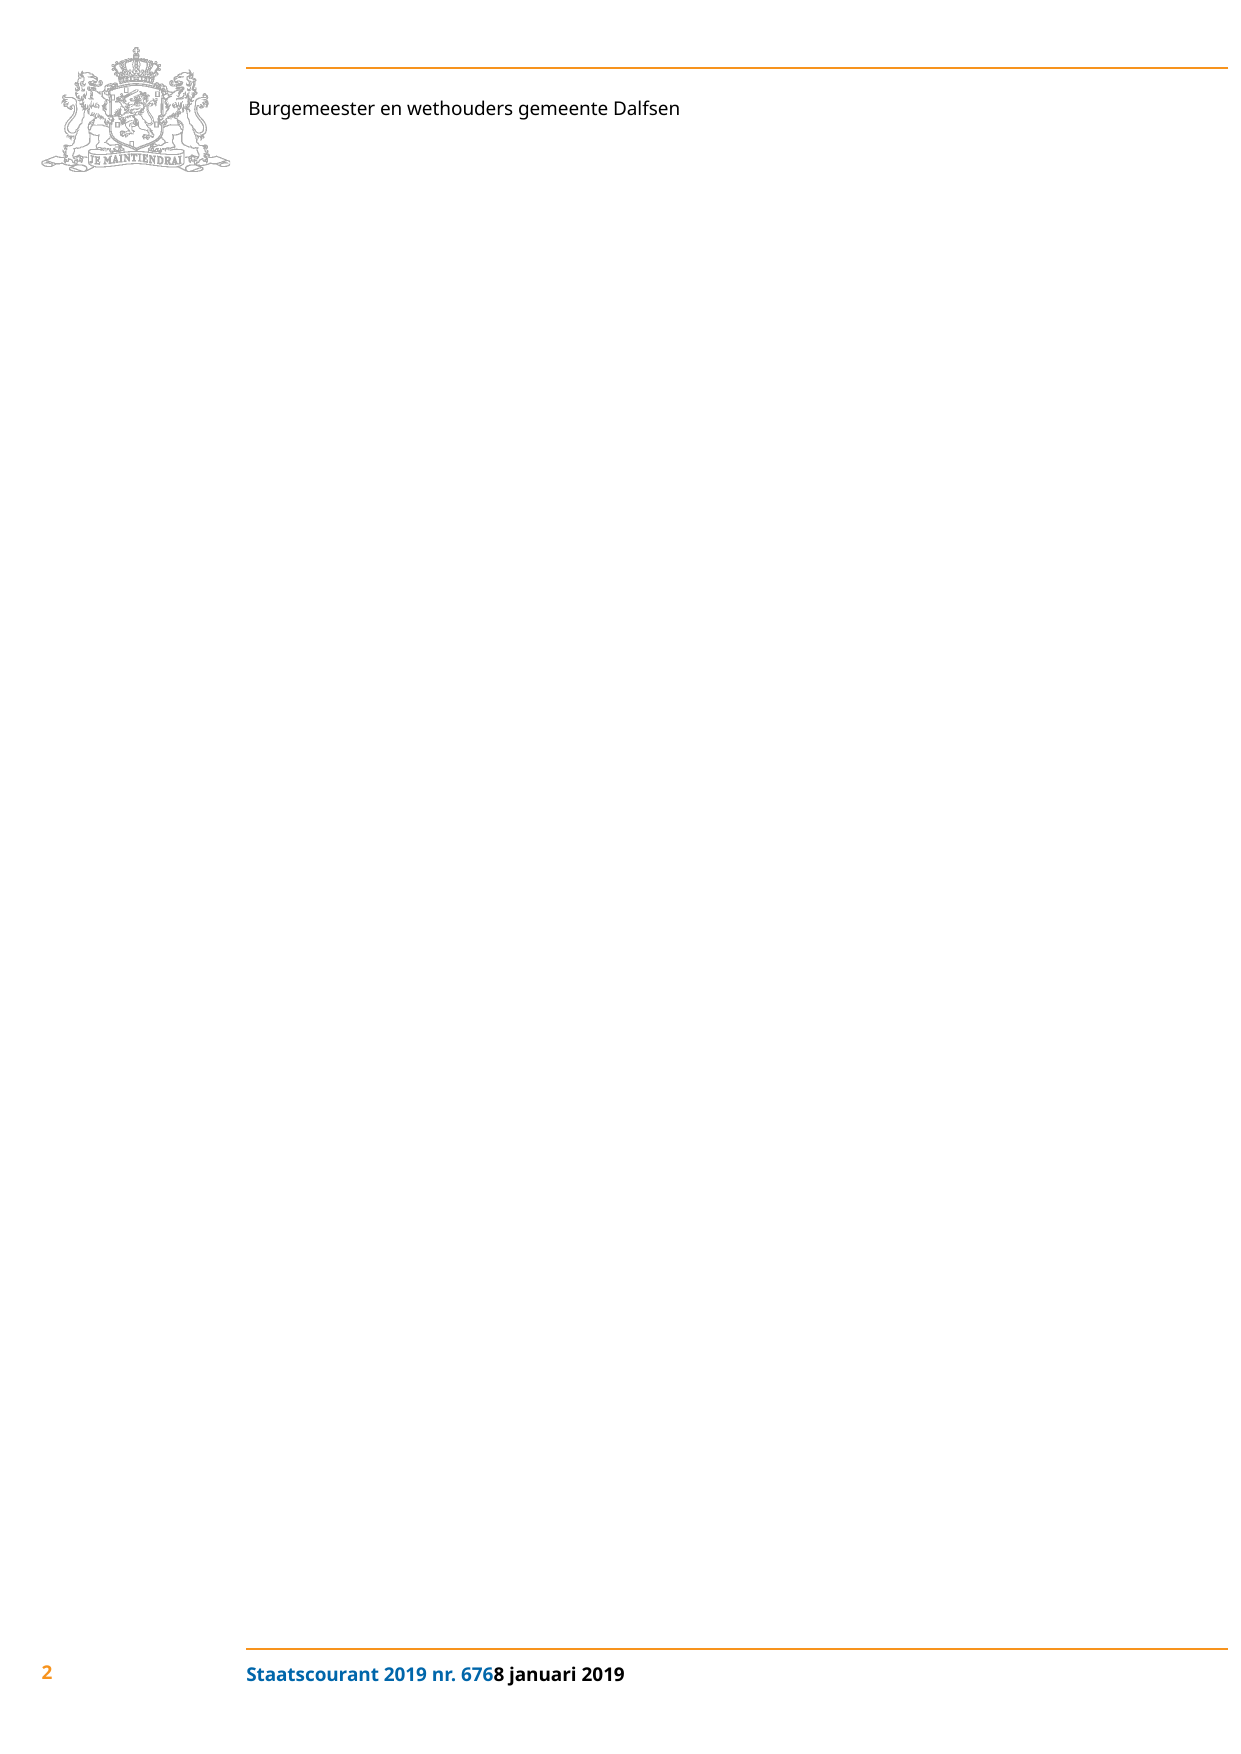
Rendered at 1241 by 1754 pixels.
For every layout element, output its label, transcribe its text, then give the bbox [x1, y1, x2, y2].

picture [41, 47, 231, 172]
text Burgemeester en wethouders gemeente Dalfsen [248, 95, 1152, 121]
